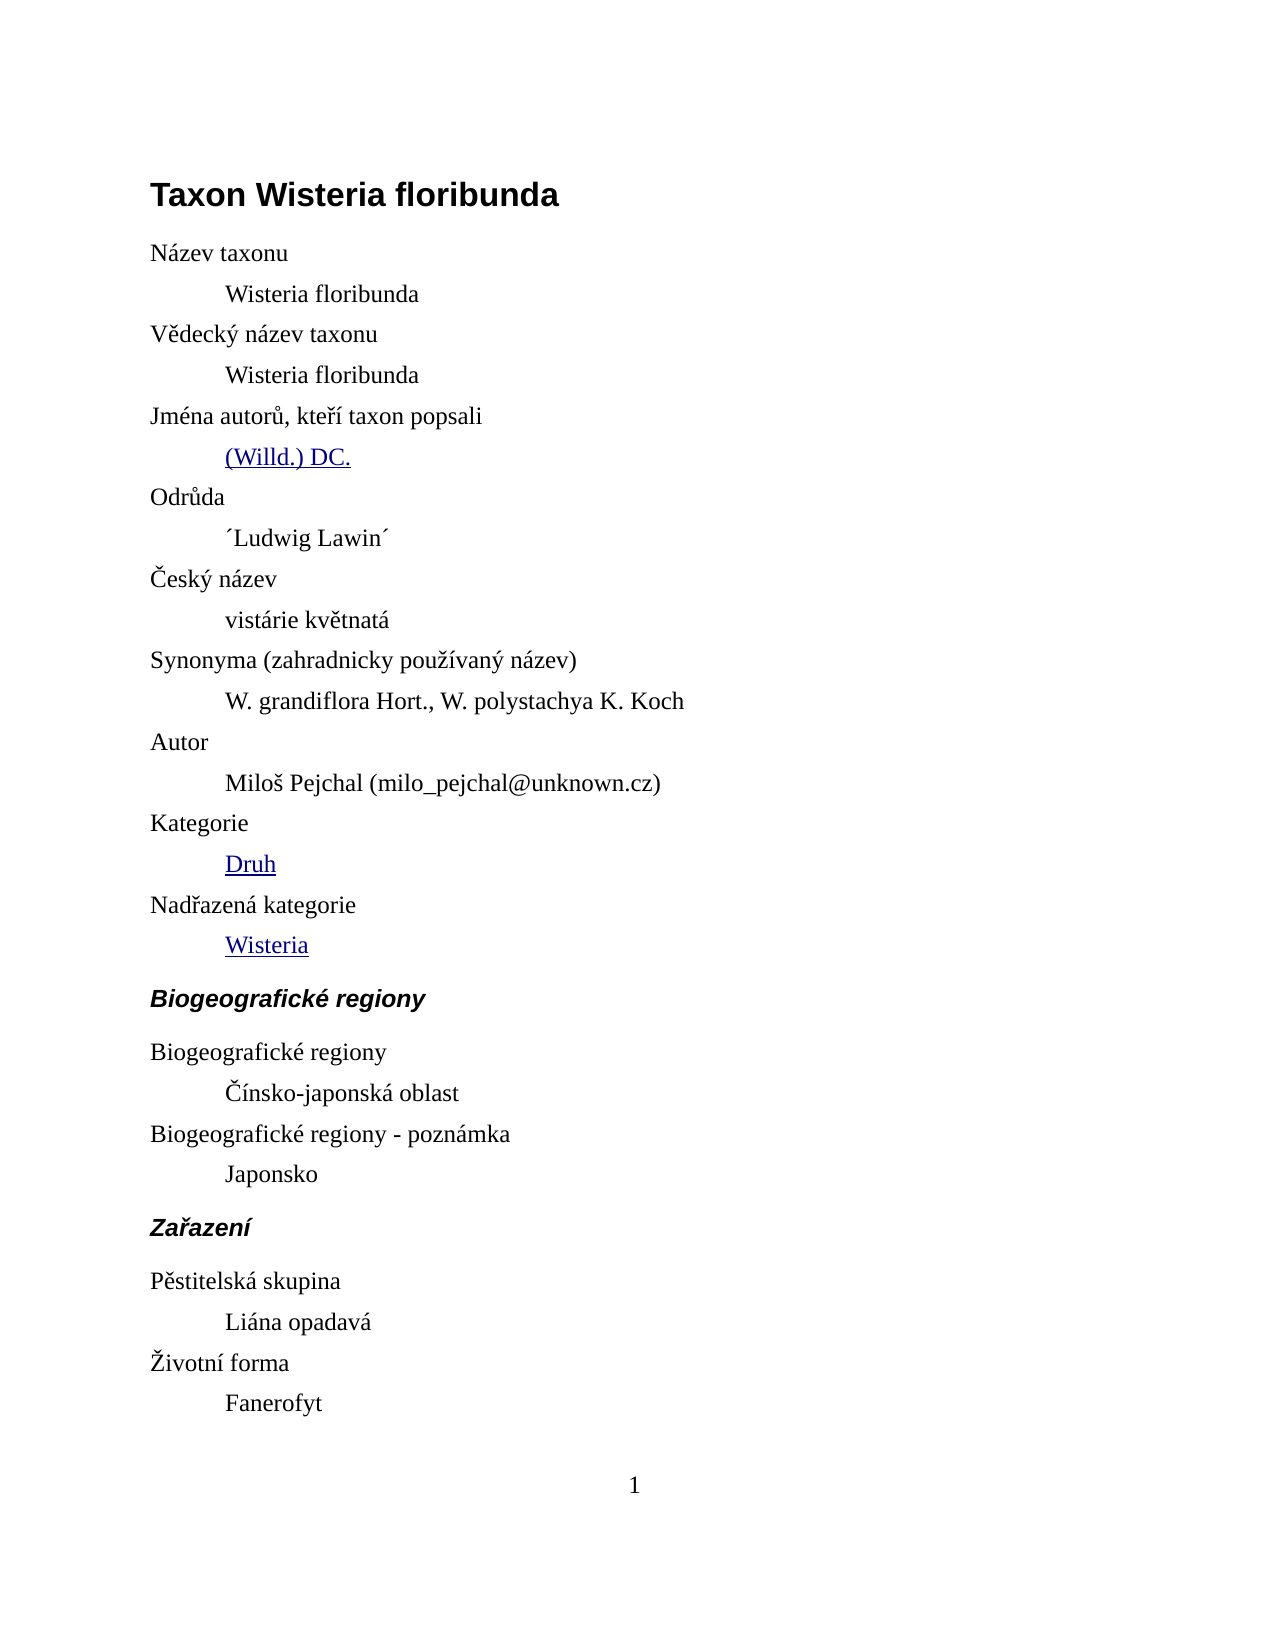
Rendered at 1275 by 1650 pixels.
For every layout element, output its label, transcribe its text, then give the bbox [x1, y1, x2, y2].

text Název taxonu [150, 238, 1125, 267]
text ´Ludwig Lawin´ [225, 523, 1125, 552]
text Životní forma [150, 1348, 1125, 1376]
subtitle Biogeografické regiony [150, 984, 1125, 1013]
text Wisteria floribunda [225, 279, 1125, 308]
text Pěstitelská skupina [150, 1266, 1125, 1295]
text Druh [225, 849, 1125, 878]
text Jména autorů, kteří taxon popsali [150, 401, 1125, 430]
text Autor [150, 727, 1125, 756]
text Kategorie [150, 808, 1125, 837]
text Synonyma (zahradnicky používaný název) [150, 645, 1125, 674]
text Miloš Pejchal (milo_pejchal@unknown.cz) [225, 768, 1125, 796]
text Fanerofyt [225, 1388, 1125, 1417]
subtitle Zařazení [150, 1213, 1125, 1242]
text (Willd.) DC. [225, 442, 1125, 471]
text Nadřazená kategorie [150, 890, 1125, 918]
text Wisteria floribunda [225, 360, 1125, 389]
text W. grandiflora Hort., W. polystachya K. Koch [225, 686, 1125, 715]
text Vědecký název taxonu [150, 319, 1125, 348]
text Wisteria [225, 931, 1125, 959]
subtitle Taxon Wisteria floribunda [150, 175, 1125, 214]
text Český název [150, 564, 1125, 593]
text Biogeografické regiony - poznámka [150, 1119, 1125, 1147]
text Japonsko [225, 1159, 1125, 1188]
text Odrůda [150, 482, 1125, 511]
text Biogeografické regiony [150, 1037, 1125, 1066]
text vistárie květnatá [225, 605, 1125, 633]
text Čínsko-japonská oblast [225, 1078, 1125, 1107]
text Liána opadavá [225, 1307, 1125, 1336]
